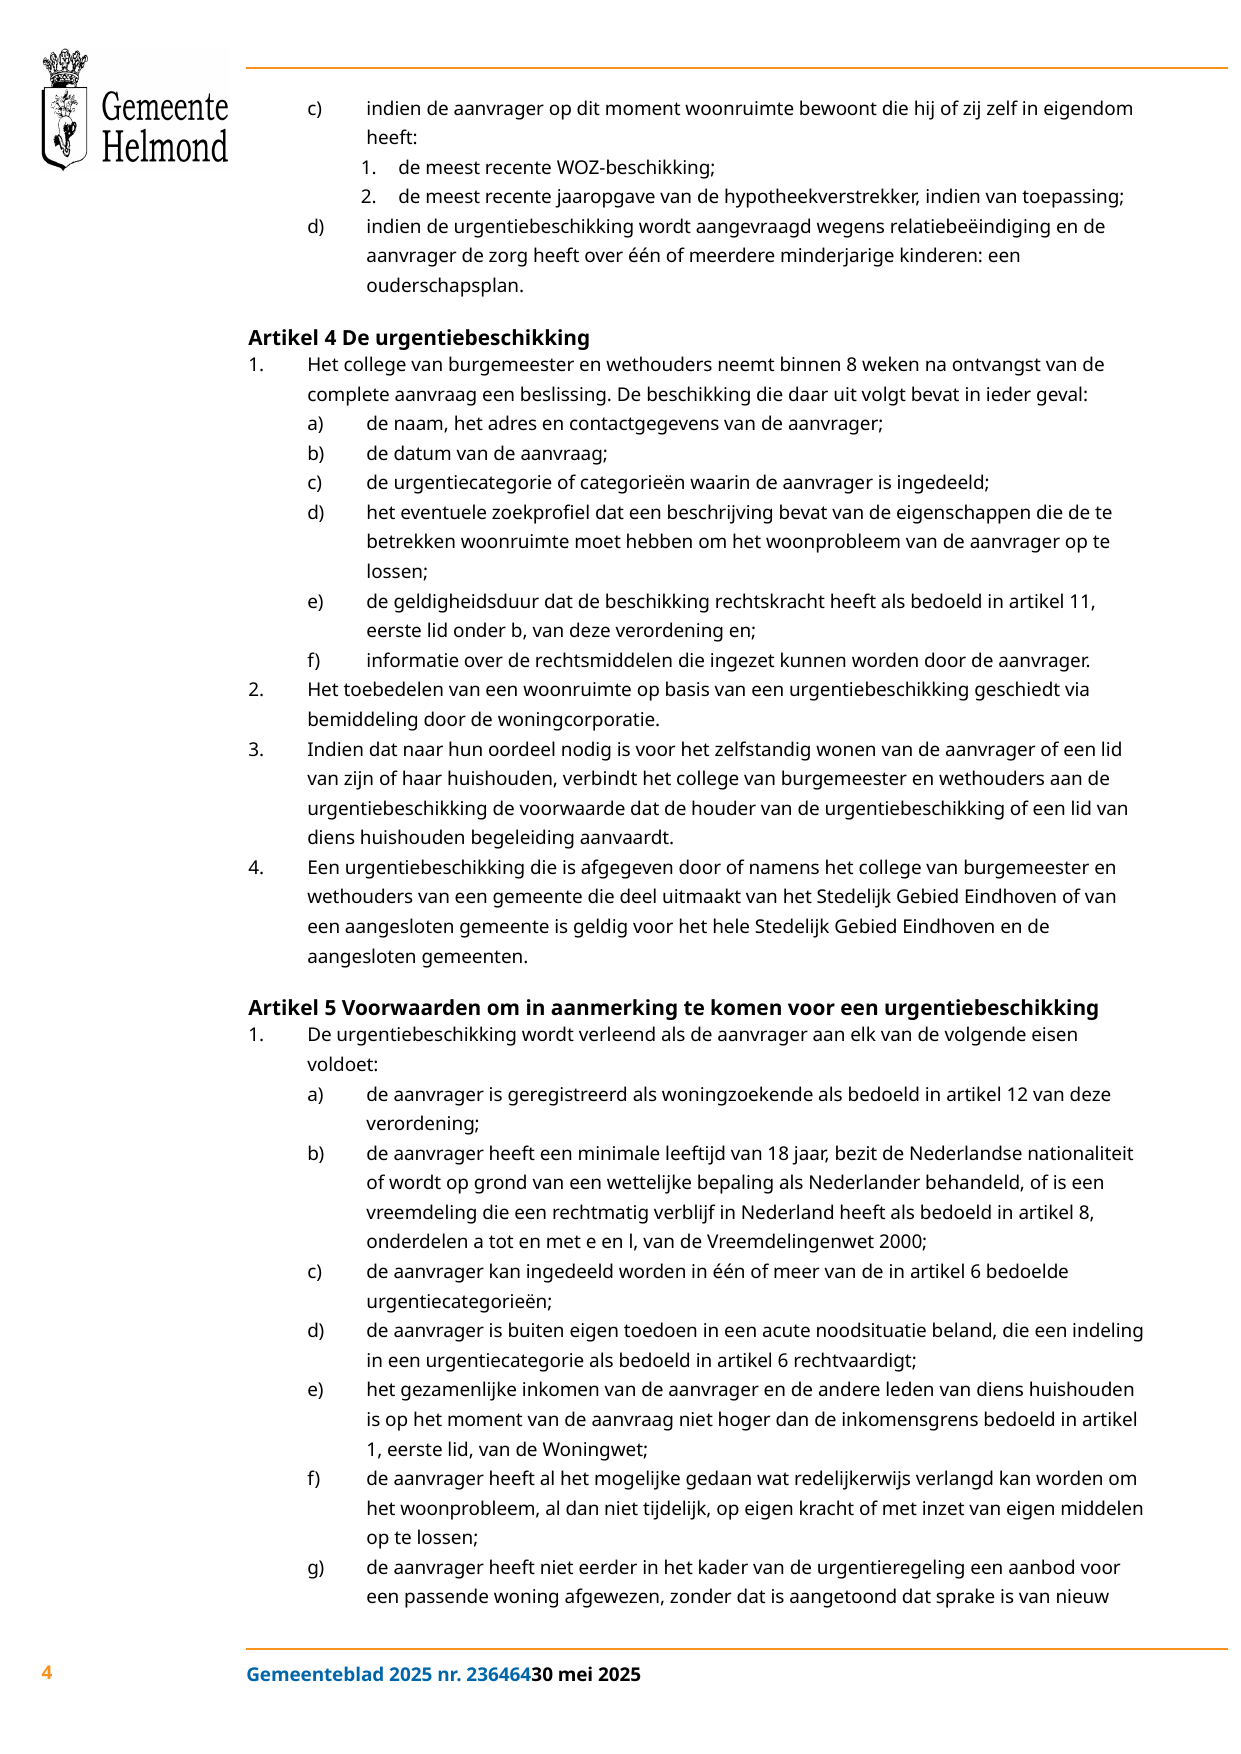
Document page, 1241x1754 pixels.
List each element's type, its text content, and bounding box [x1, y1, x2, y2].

list de meest recente jaaropgave van de hypotheekverstrekker, indien van toepassing; [361, 183, 1152, 209]
list de aanvrager is buiten eigen toedoen in een acute noodsituatie beland, die een indeling in een urgentiecategorie als bedoeld in artikel 6 rechtvaardigt; [307, 1317, 1152, 1373]
list Het college van burgemeester en wethouders neemt binnen 8 weken na ontvangst van de complete aanvraag een beslissing. De beschikking die daar uit volgt bevat in ieder geval: [248, 351, 1152, 406]
list de urgentiecategorie of categorieën waarin de aanvrager is ingedeeld; [307, 469, 1152, 495]
list de aanvrager heeft niet eerder in het kader van de urgentieregeling een aanbod voor een passende woning afgewezen, zonder dat is aangetoond dat sprake is van nieuw [307, 1554, 1152, 1609]
picture [41, 47, 231, 172]
list indien de urgentiebeschikking wordt aangevraagd wegens relatiebeëindiging en de aanvrager de zorg heeft over één of meerdere minderjarige kinderen: een ouderschapsplan. [307, 213, 1152, 298]
list de aanvrager heeft een minimale leeftijd van 18 jaar, bezit de Nederlandse nationaliteit of wordt op grond van een wettelijke bepaling als Nederlander behandeld, of is een vreemdeling die een rechtmatig verblijf in Nederland heeft als bedoeld in artikel 8, onderdelen a tot en met e en l, van de Vreemdelingenwet 2000; [307, 1140, 1152, 1254]
list het eventuele zoekprofiel dat een beschrijving bevat van de eigenschappen die de te betrekken woonruimte moet hebben om het woonprobleem van de aanvrager op te lossen; [307, 499, 1152, 584]
list Het toebedelen van een woonruimte op basis van een urgentiebeschikking geschiedt via bemiddeling door de woningcorporatie. [248, 677, 1152, 732]
list Een urgentiebeschikking die is afgegeven door of namens het college van burgemeester en wethouders van een gemeente die deel uitmaakt van het Stedelijk Gebied Eindhoven of van een aangesloten gemeente is geldig voor het hele Stedelijk Gebied Eindhoven en de aangesloten gemeenten. [248, 854, 1152, 968]
list de aanvrager is geregistreerd als woningzoekende als bedoeld in artikel 12 van deze verordening; [307, 1081, 1152, 1136]
list de datum van de aanvraag; [307, 440, 1152, 466]
text Artikel 5 Voorwaarden om in aanmerking te komen voor een urgentiebeschikking [248, 993, 1152, 1022]
list Indien dat naar hun oordeel nodig is voor het zelfstandig wonen van de aanvrager of een lid van zijn of haar huishouden, verbindt het college van burgemeester en wethouders aan de urgentiebeschikking de voorwaarde dat de houder van de urgentiebeschikking of een lid van diens huishouden begeleiding aanvaardt. [248, 736, 1152, 850]
list informatie over de rechtsmiddelen die ingezet kunnen worden door de aanvrager. [307, 647, 1152, 673]
list de aanvrager heeft al het mogelijke gedaan wat redelijkerwijs verlangd kan worden om het woonprobleem, al dan niet tijdelijk, op eigen kracht of met inzet van eigen middelen op te lossen; [307, 1465, 1152, 1550]
list de meest recente WOZ-beschikking; [361, 154, 1152, 180]
list het gezamenlijke inkomen van de aanvrager en de andere leden van diens huishouden is op het moment van de aanvraag niet hoger dan de inkomensgrens bedoeld in artikel 1, eerste lid, van de Woningwet; [307, 1377, 1152, 1462]
list de geldigheidsduur dat de beschikking rechtskracht heeft als bedoeld in artikel 11, eerste lid onder b, van deze verordening en; [307, 588, 1152, 643]
list de naam, het adres en contactgegevens van de aanvrager; [307, 410, 1152, 436]
list De urgentiebeschikking wordt verleend als de aanvrager aan elk van de volgende eisen voldoet: [248, 1022, 1152, 1077]
list indien de aanvrager op dit moment woonruimte bewoont die hij of zij zelf in eigendom heeft: [307, 95, 1152, 150]
text Artikel 4 De urgentiebeschikking [248, 323, 1152, 351]
list de aanvrager kan ingedeeld worden in één of meer van de in artikel 6 bedoelde urgentiecategorieën; [307, 1258, 1152, 1314]
